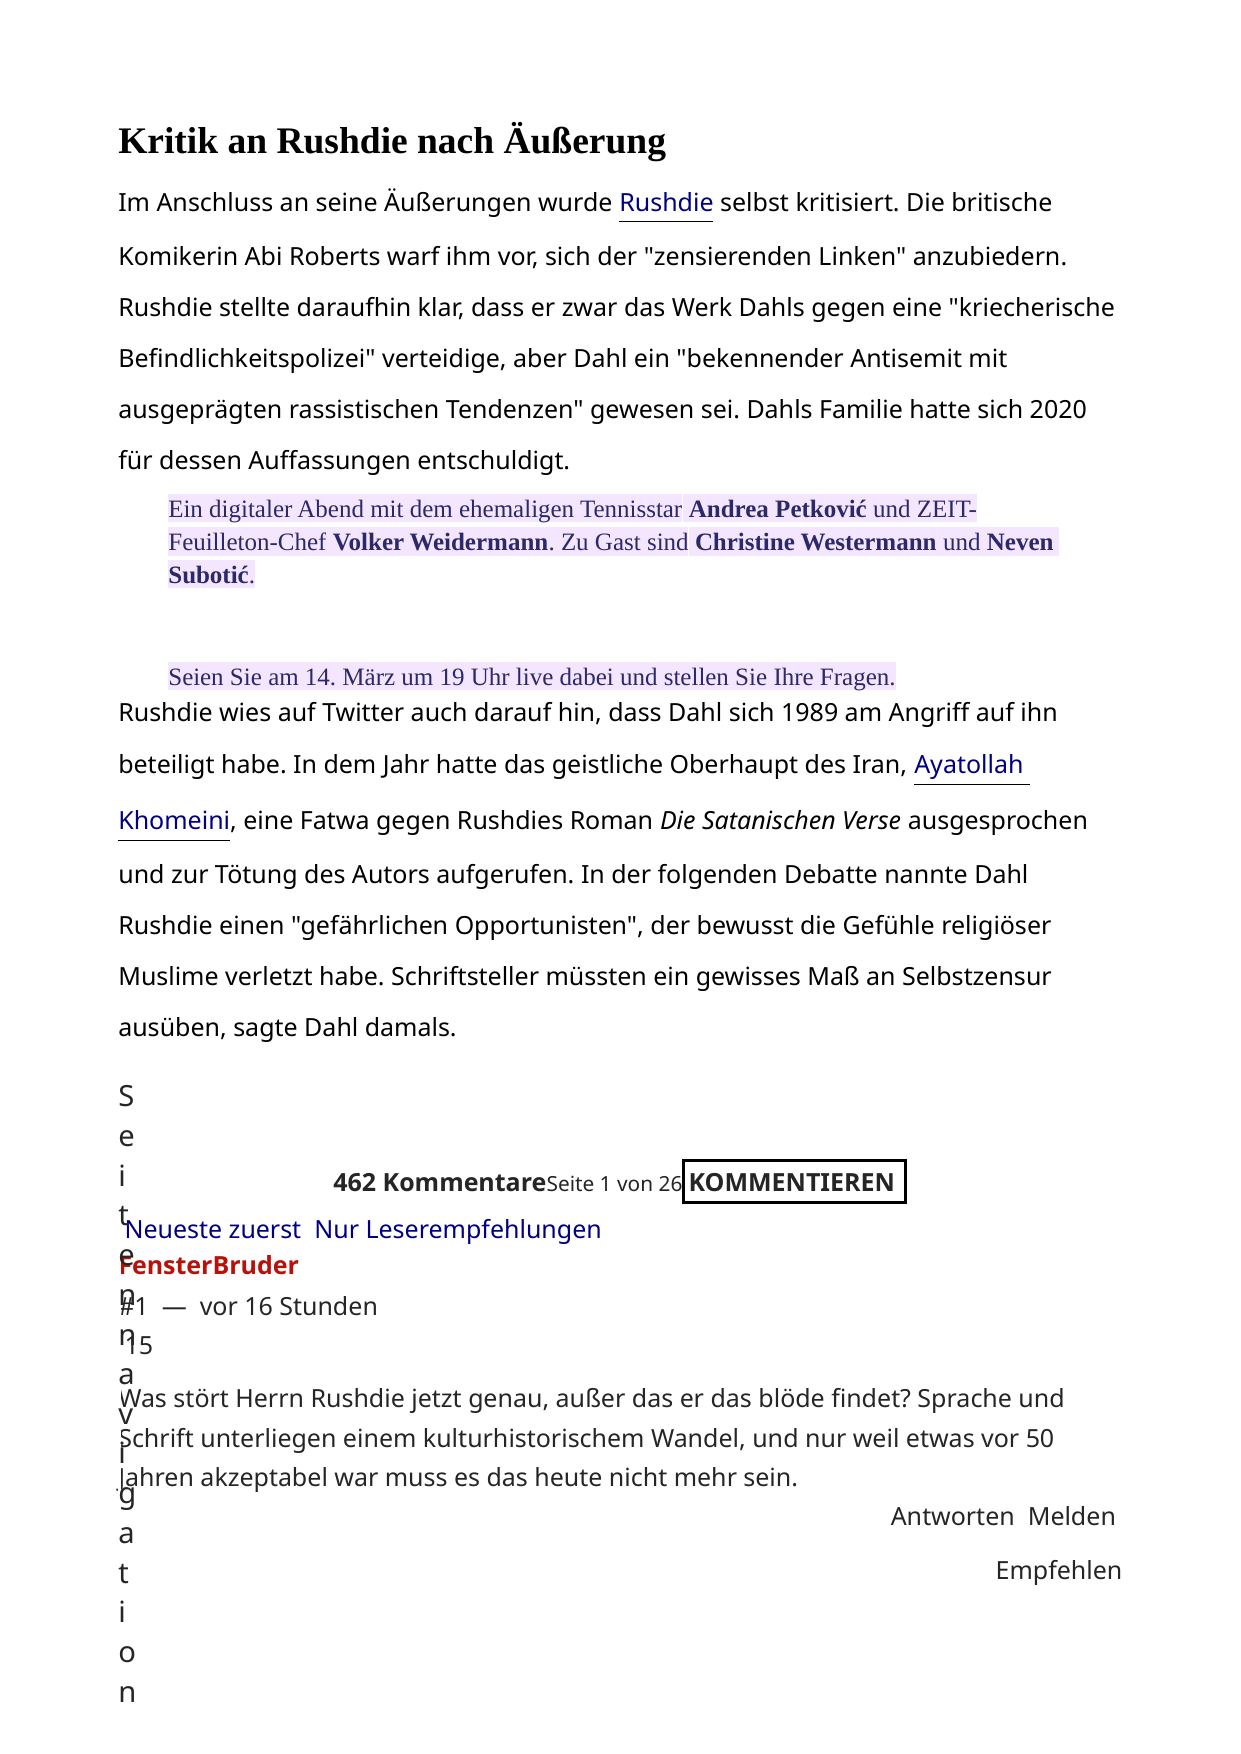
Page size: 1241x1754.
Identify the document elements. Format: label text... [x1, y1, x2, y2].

text Empfehlen [121, 1552, 1122, 1586]
text Antworten Melden [121, 1498, 1122, 1533]
text Ein digitaler Abend mit dem ehemaligen Tennisstar Andrea Petković und ZEIT-Feuilleton-Chef Volker Weidermann. Zu Gast sind Christine Westermann und Neven Subotić. [168, 494, 1072, 588]
subtitle Kritik an Rushdie nach Äußerung [118, 118, 1122, 161]
text Neueste zuerst Nur Leserempfehlungen [121, 1212, 1122, 1246]
text 462 KommentareSeite 1 von 26KOMMENTIEREN [121, 1158, 906, 1204]
text 15 [121, 1327, 1122, 1361]
text #1 — vor 16 Stunden [121, 1288, 1122, 1322]
text [907, 1158, 1122, 1204]
text Seien Sie am 14. März um 19 Uhr live dabei und stellen Sie Ihre Fragen. [168, 662, 1072, 690]
subtitle FensterBruder [121, 1247, 1122, 1281]
text Im Anschluss an seine Äußerungen wurde Rushdie selbst kritisiert. Die britische Komikerin Abi Roberts warf ihm vor, sich der "zensierenden Linken" anzubiedern. Rushdie stellte daraufhin klar, dass er zwar das Werk Dahls gegen eine "kriecherische Befindlichkeitspolizei" verteidige, aber Dahl ein "bekennender Antisemit mit ausgeprägten rassistischen Tendenzen" gewesen sei. Dahls Familie hatte sich 2020 für dessen Auffassungen entschuldigt. [118, 184, 1122, 477]
text Rushdie wies auf Twitter auch darauf hin, dass Dahl sich 1989 am Angriff auf ihn beteiligt habe. In dem Jahr hatte das geistliche Oberhaupt des Iran, Ayatollah Khomeini, eine Fatwa gegen Rushdies Roman Die Satanischen Verse ausgesprochen und zur Tötung des Autors aufgerufen. In der folgenden Debatte nannte Dahl Rushdie einen "gefährlichen Opportunisten", der bewusst die Gefühle religiöser Muslime verletzt habe. Schriftsteller müssten ein gewisses Maß an Selbstzensur ausüben, sagte Dahl damals. [118, 694, 1122, 1044]
text Was stört Herrn Rushdie jetzt genau, außer das er das blöde findet? Sprache und Schrift unterliegen einem kulturhistorischem Wandel, und nur weil etwas vor 50 Jahren akzeptabel war muss es das heute nicht mehr sein. [121, 1381, 1122, 1493]
